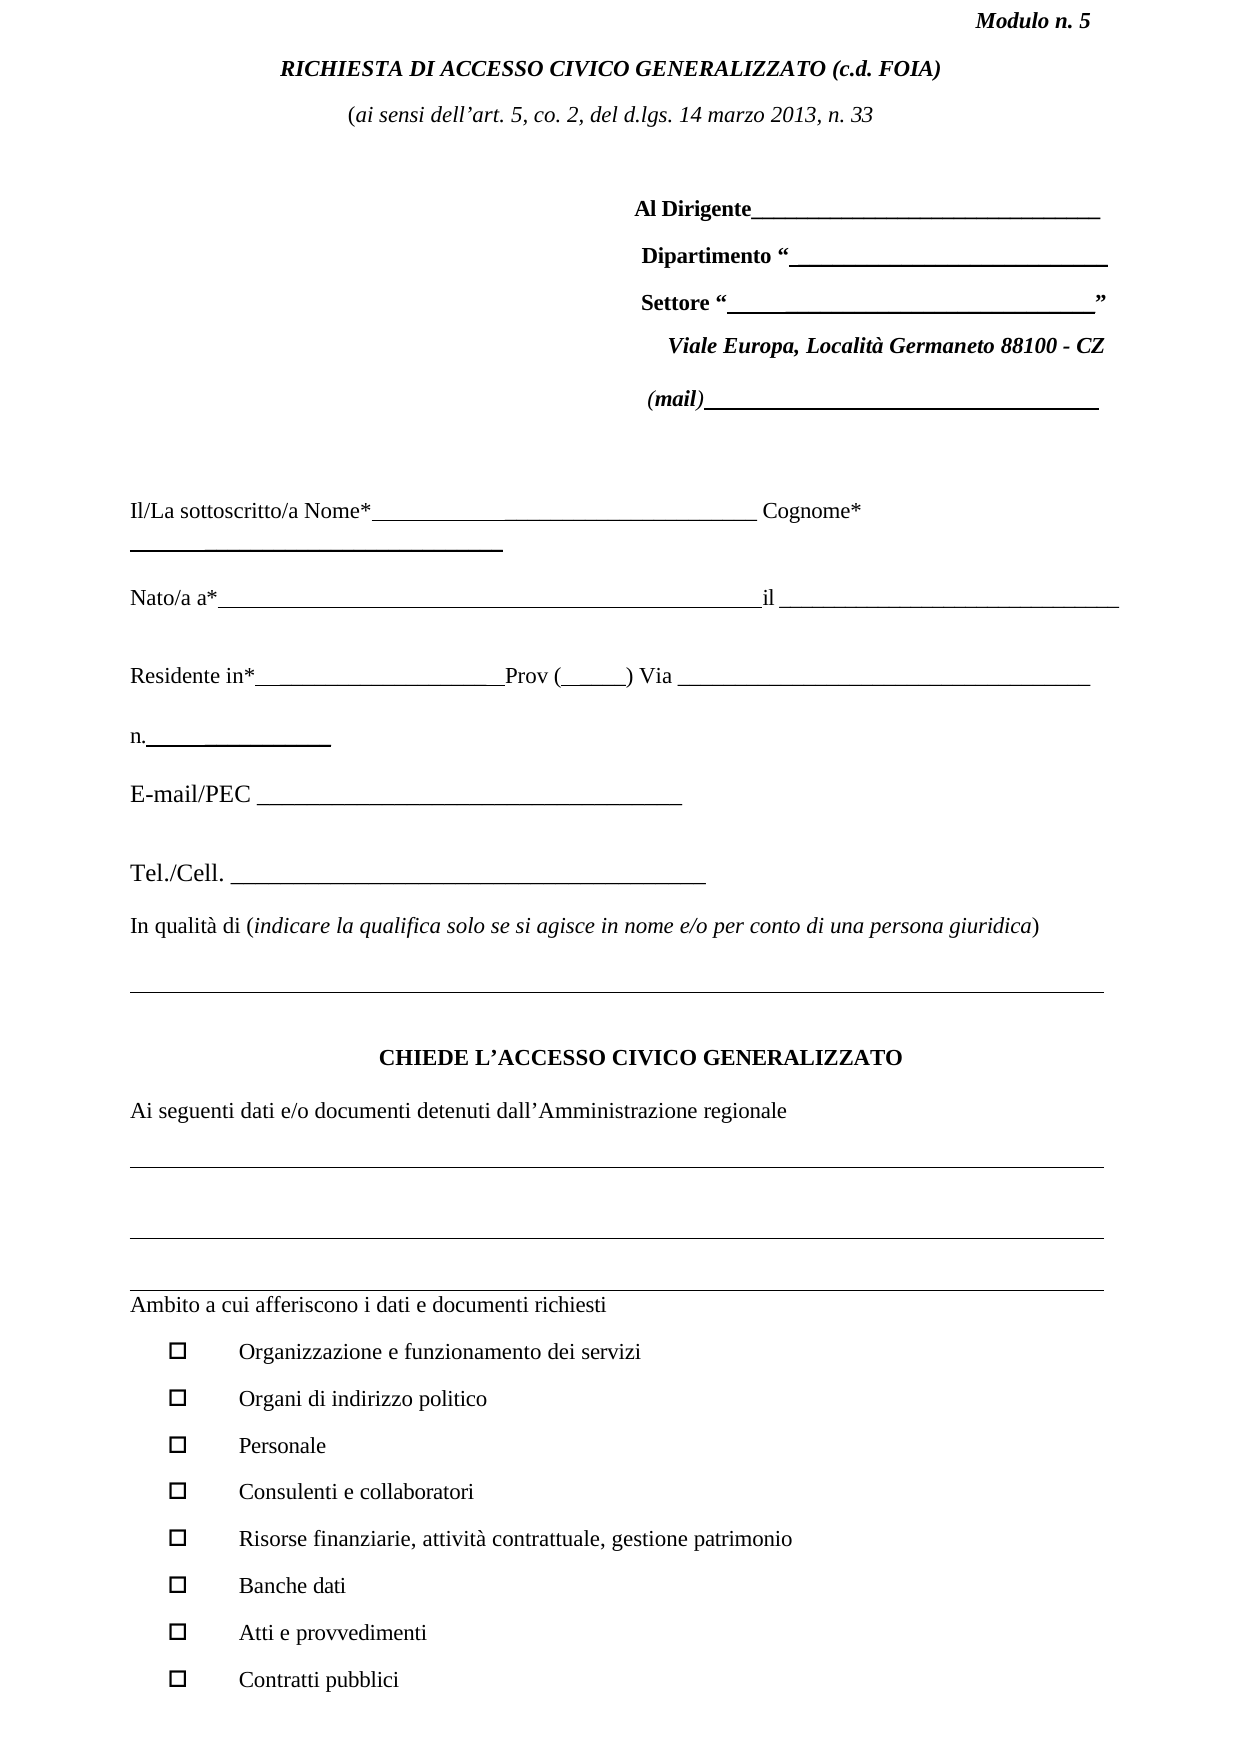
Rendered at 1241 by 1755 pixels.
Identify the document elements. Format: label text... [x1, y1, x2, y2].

text Dipartimento “ ___________________________ [74, 242, 1107, 269]
list Consulenti e collaboratori [167, 1478, 1152, 1505]
text (ai sensi dell’art. 5, co. 2, del d.lgs. 14 marzo 2013, n. 33 [74, 102, 1150, 128]
text Al Dirigente_______________________________ [74, 196, 1150, 222]
text In qualità di (indicare la qualifica solo se si agisce in nome e/o per conto di una persona giuridica) [130, 912, 1152, 939]
text E-mail/PEC __________________________________ [74, 779, 1152, 808]
text Tel./Cell. ______________________________________ [74, 858, 1152, 887]
text (mail) [74, 385, 1099, 412]
text CHIEDE L’ACCESSO CIVICO GENERALIZZATO [130, 1044, 1152, 1070]
list Atti e provvedimenti [167, 1619, 1152, 1646]
list Personale [167, 1432, 1152, 1458]
list Organizzazione e funzionamento dei servizi [167, 1338, 1152, 1364]
list Banche dati [167, 1572, 1152, 1598]
text Nato/a a* il _______________________________ [130, 584, 1152, 610]
list Organi di indirizzo politico [167, 1384, 1152, 1411]
text Ambito a cui afferiscono i dati e documenti richiesti [130, 1273, 1152, 1317]
text Settore “ ___________________________” [74, 289, 1107, 316]
text Ai seguenti dati e/o documenti detenuti dall’Amministrazione regionale [130, 1097, 1152, 1123]
text Modulo n. 5 [74, 8, 1094, 34]
text Viale Europa, Località Germaneto 88100 - CZ [74, 332, 1107, 359]
text n. ___________ [130, 722, 1151, 749]
text Il/La sottoscritto/a Nome* ______________________ Cognome* __________________________ [130, 497, 1151, 554]
list Contratti pubblici [167, 1666, 1152, 1692]
text RICHIESTA DI ACCESSO CIVICO GENERALIZZATO (c.d. FOIA) [74, 54, 1150, 81]
text Residente in* __________________ Prov ( ____) Via ____________________________________ [130, 662, 1151, 688]
list Risorse finanziarie, attività contrattuale, gestione patrimonio [167, 1525, 1152, 1552]
